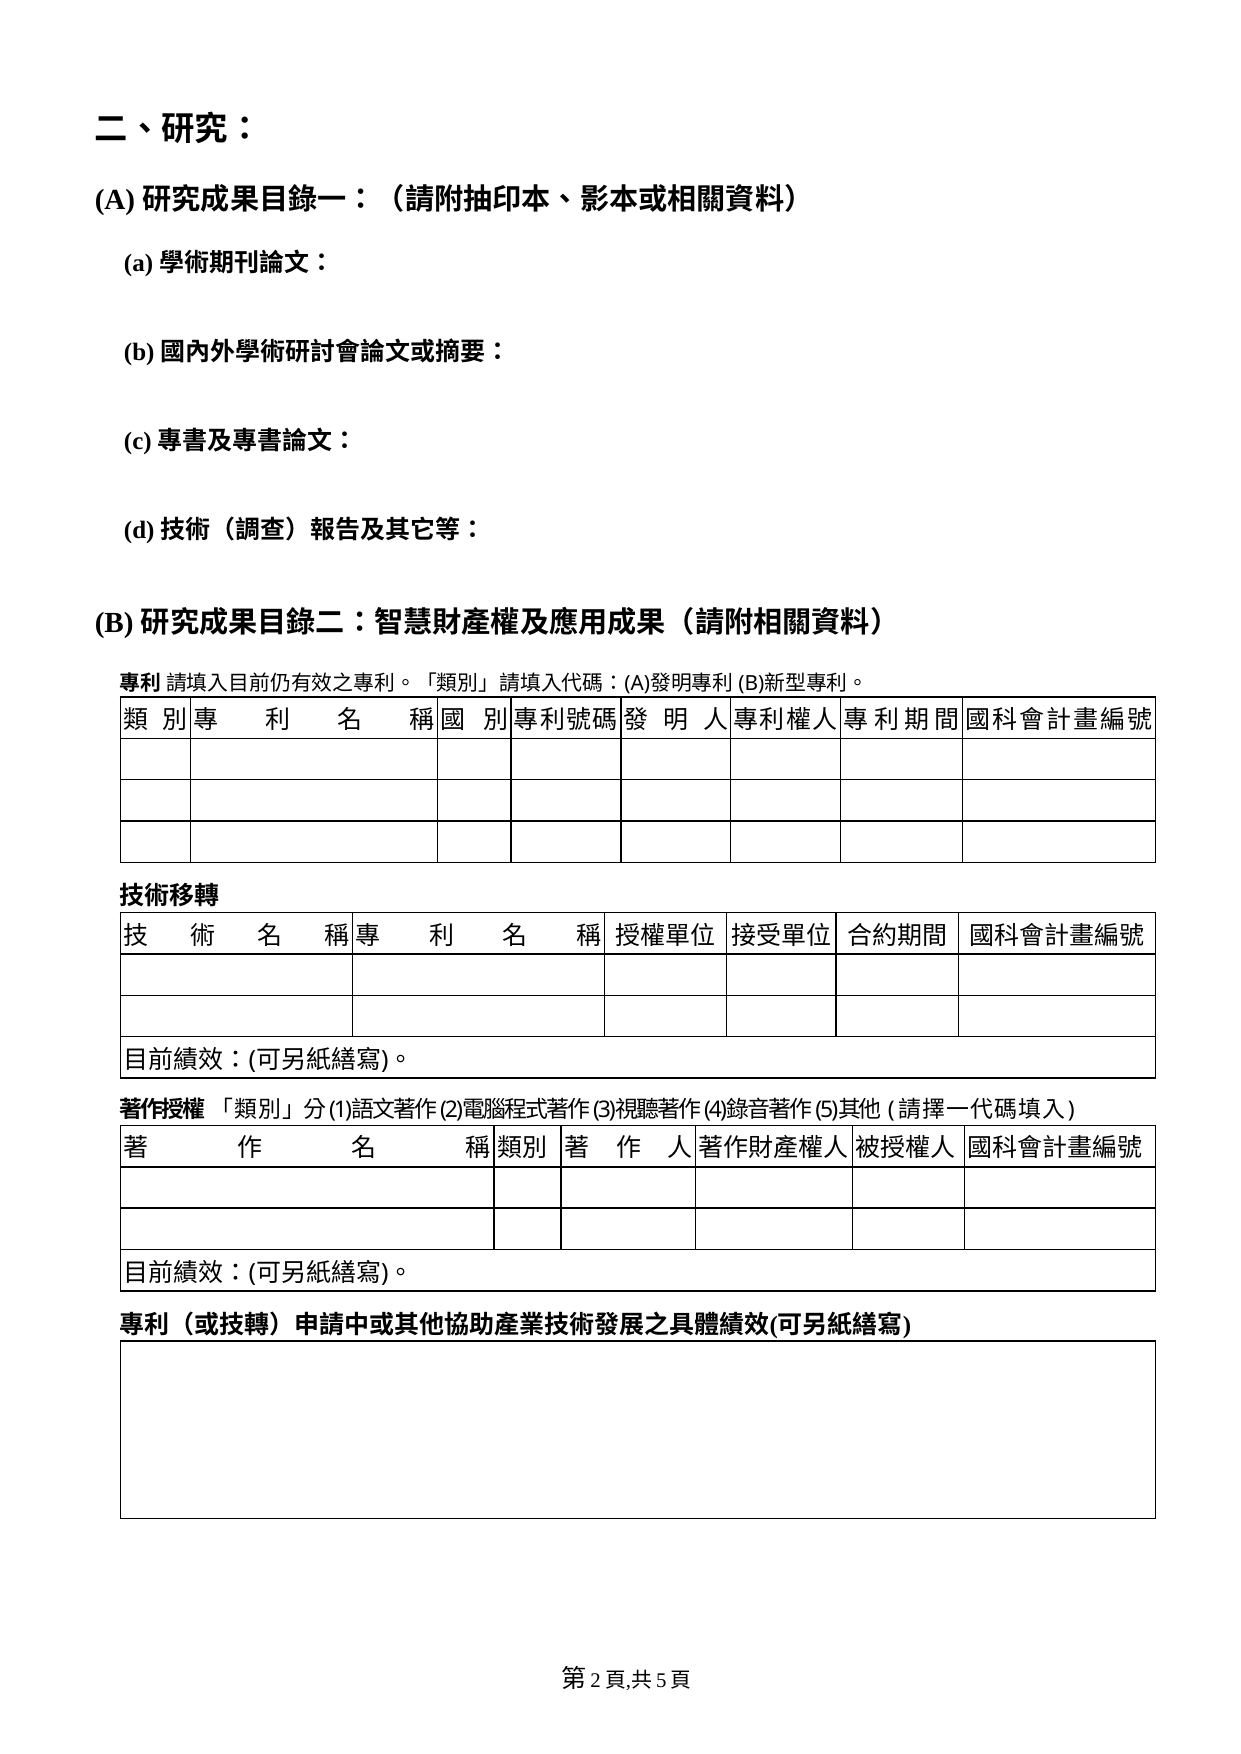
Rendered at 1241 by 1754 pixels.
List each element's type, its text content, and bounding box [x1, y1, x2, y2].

table_header 被授權人 [853, 1126, 964, 1166]
table_header 專利權人 [731, 698, 840, 737]
table_cell [963, 822, 1155, 861]
table_header 類別 [121, 698, 190, 737]
text 著作授權 「 類 別 」分 (1)語文著作 (2)電腦程式著作 (3)視聽著作 (4)錄音著作 (5)其他 ( 請 擇 一 代 碼 填 入 ) [94, 1091, 1157, 1124]
table_cell [438, 739, 510, 779]
table_cell [562, 1168, 695, 1207]
table_cell [853, 1209, 964, 1249]
text 專利 請填入目前仍有效之專利。「類別」請填入代碼：(A)發明專利 (B)新型專利。 [94, 666, 1157, 696]
table_cell [727, 996, 835, 1036]
table_header [121, 1342, 1155, 1517]
text (a) 學術期刊論文： [124, 243, 1157, 279]
table_header 國別 [438, 698, 510, 737]
table_header 專利號碼 [512, 698, 620, 737]
table_cell [731, 739, 840, 779]
table_header 著作名稱 [121, 1126, 493, 1166]
table_cell [495, 1168, 560, 1207]
table_cell [438, 780, 510, 820]
table_cell [495, 1209, 560, 1249]
text (d) 技術（調查）報告及其它等： [124, 509, 1157, 546]
table_header 接受單位 [727, 913, 835, 953]
table_cell [622, 780, 730, 820]
table_cell [121, 955, 352, 994]
table_cell [438, 822, 510, 861]
table_header 合約期間 [837, 913, 958, 953]
table_cell [963, 780, 1155, 820]
table_cell [121, 996, 352, 1036]
table_cell [622, 739, 730, 779]
text (B) 研究成果目錄二：智慧財產權及應用成果（請附相關資料） [94, 598, 1157, 641]
table_cell [191, 780, 437, 820]
table_cell [965, 1168, 1155, 1207]
table_cell [121, 1209, 493, 1249]
table_cell [191, 822, 437, 861]
table_header 著作人 [562, 1126, 695, 1166]
table_cell [622, 822, 730, 861]
table_cell [191, 739, 437, 779]
table_cell [512, 780, 620, 820]
table_cell [696, 1168, 852, 1207]
table_cell [121, 822, 190, 861]
table_cell [605, 996, 726, 1036]
table_header 類別 [495, 1126, 560, 1166]
table_cell [121, 1168, 493, 1207]
table_header 專利名稱 [353, 913, 604, 953]
table_cell 目前績效：(可另紙繕寫)。 [121, 1037, 1155, 1077]
table_header 技術名稱 [121, 913, 352, 953]
table_cell [562, 1209, 695, 1249]
table_cell [731, 822, 840, 861]
table_cell [853, 1168, 964, 1207]
table_cell [605, 955, 726, 994]
table_cell [841, 780, 962, 820]
table_header 發明人 [622, 698, 730, 737]
table_cell [731, 780, 840, 820]
text 技術移轉 [94, 876, 1157, 912]
table_cell [837, 996, 958, 1036]
table_header 著作財產權人 [696, 1126, 852, 1166]
table_cell [959, 955, 1155, 994]
table_cell [121, 739, 190, 779]
table_cell [512, 739, 620, 779]
table_cell [963, 739, 1155, 779]
table_cell [121, 780, 190, 820]
table_cell [959, 996, 1155, 1036]
table_header 國科會計畫編號 [963, 698, 1155, 737]
table_cell [353, 955, 604, 994]
table_cell [841, 739, 962, 779]
table_header 授權單位 [605, 913, 726, 953]
table_cell [965, 1209, 1155, 1249]
table_cell [727, 955, 835, 994]
text (c) 專書及專書論文： [124, 421, 1157, 457]
table_header 國科會計畫編號 [959, 913, 1155, 953]
table_cell [837, 955, 958, 994]
text (A) 研究成果目錄一：（請附抽印本、影本或相關資料） [94, 175, 1157, 218]
table_cell [512, 822, 620, 861]
table_cell [841, 822, 962, 861]
table_cell [696, 1209, 852, 1249]
text 二、研究： [94, 102, 1157, 150]
table_header 國科會計畫編號 [965, 1126, 1155, 1166]
table_cell 目前績效：(可另紙繕寫)。 [121, 1250, 1155, 1290]
table_cell [353, 996, 604, 1036]
text 專利（或技轉）申請中或其他協助產業技術發展之具體績效(可另紙繕寫) [94, 1304, 1157, 1340]
table_header 專利期間 [841, 698, 962, 737]
table_header 專利名稱 [191, 698, 437, 737]
text (b) 國內外學術研討會論文或摘要： [124, 332, 1157, 368]
